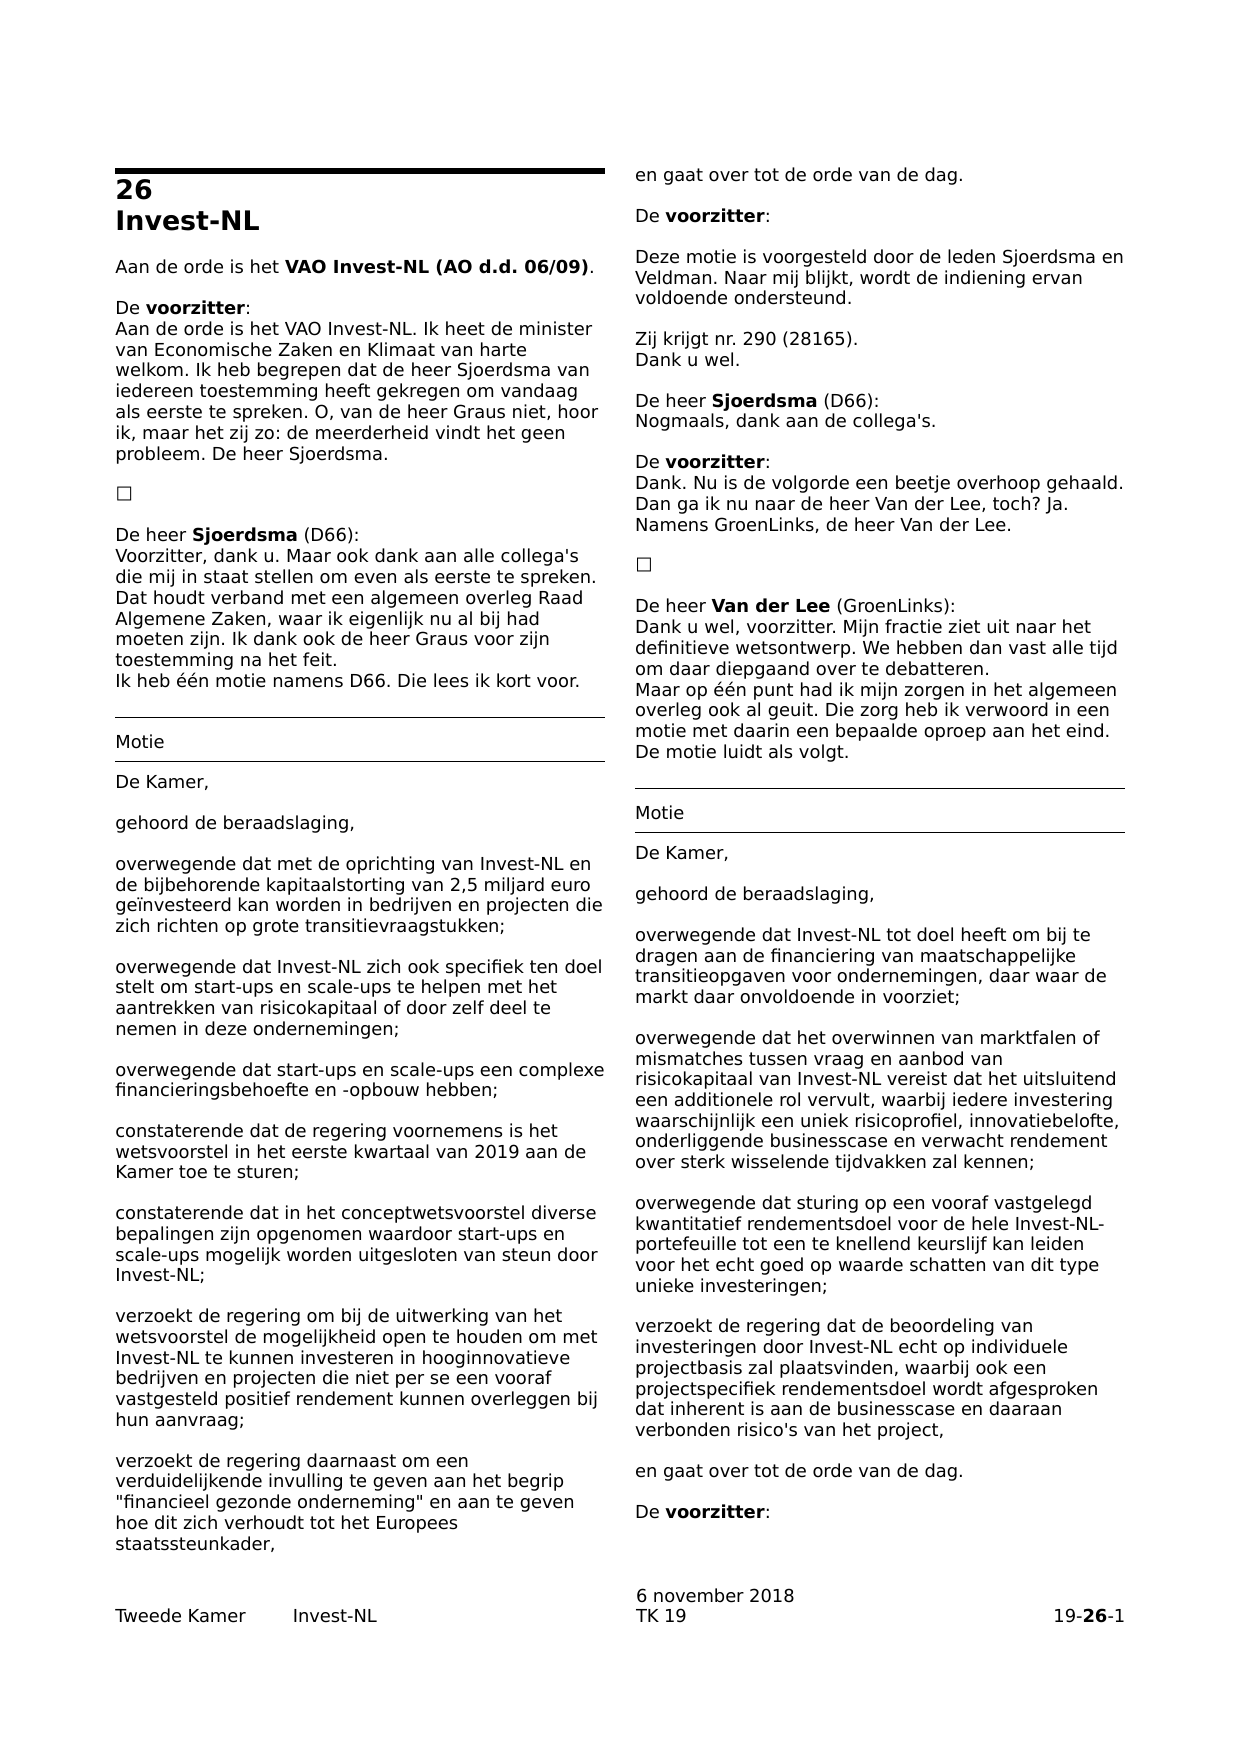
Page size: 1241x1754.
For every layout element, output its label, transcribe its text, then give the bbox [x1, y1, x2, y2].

text Deze motie is voorgesteld door de leden Sjoerdsma en Veldman. Naar mij blijkt, wordt de indiening ervan voldoende ondersteund. [635, 247, 1125, 309]
text De voorzitter: [635, 452, 1125, 473]
text De heer Sjoerdsma (D66): [635, 391, 1125, 411]
text De heer Van der Lee (GroenLinks): [635, 596, 1125, 617]
text verzoekt de regering daarnaast om een verduidelijkende invulling te geven aan het begrip "financieel gezonde onderneming" en aan te geven hoe dit zich verhoudt tot het Europees staatssteunkader, [115, 1450, 605, 1554]
text ⬜ [115, 484, 605, 505]
text en gaat over tot de orde van de dag. [635, 165, 1125, 186]
text Aan de orde is het VAO Invest-NL. Ik heet de minister van Economische Zaken en Klimaat van harte welkom. Ik heb begrepen dat de heer Sjoerdsma van iedereen toestemming heeft gekregen om vandaag als eerste te spreken. O, van de heer Graus niet, hoor ik, maar het zij zo: de meerderheid vindt het geen probleem. De heer Sjoerdsma. [115, 318, 605, 464]
text Voorzitter, dank u. Maar ook dank aan alle collega's die mij in staat stellen om even als eerste te spreken. Dat houdt verband met een algemeen overleg Raad Algemene Zaken, waar ik eigenlijk nu al bij had moeten zijn. Ik dank ook de heer Graus voor zijn toestemming na het feit. [115, 546, 605, 671]
text Motie [115, 731, 605, 752]
text gehoord de beraadslaging, [635, 884, 1125, 905]
text Maar op één punt had ik mijn zorgen in het algemeen overleg ook al geuit. Die zorg heb ik verwoord in een motie met daarin een bepaalde oproep aan het eind. De motie luidt als volgt. [635, 679, 1125, 763]
text Zij krijgt nr. 290 (28165). [635, 329, 1125, 350]
text Dank. Nu is de volgorde een beetje overhoop gehaald. Dan ga ik nu naar de heer Van der Lee, toch? Ja. Namens GroenLinks, de heer Van der Lee. [635, 473, 1125, 535]
text constaterende dat de regering voornemens is het wetsvoorstel in het eerste kwartaal van 2019 aan de Kamer toe te sturen; [115, 1121, 605, 1183]
text Aan de orde is het VAO Invest-NL (AO d.d. 06/09). [115, 257, 605, 278]
text overwegende dat start-ups en scale-ups een complexe financieringsbehoefte en -opbouw hebben; [115, 1059, 605, 1101]
text Motie [635, 802, 1125, 823]
title 26 Invest-NL [115, 174, 605, 237]
text verzoekt de regering dat de beoordeling van investeringen door Invest-NL echt op individuele projectbasis zal plaatsvinden, waarbij ook een projectspecifiek rendementsdoel wordt afgesproken dat inherent is aan de businesscase en daaraan verbonden risico's van het project, [635, 1316, 1125, 1441]
text De heer Sjoerdsma (D66): [115, 525, 605, 546]
text Dank u wel. [635, 350, 1125, 371]
text constaterende dat in het conceptwetsvoorstel diverse bepalingen zijn opgenomen waardoor start-ups en scale-ups mogelijk worden uitgesloten van steun door Invest-NL; [115, 1203, 605, 1286]
text overwegende dat het overwinnen van marktfalen of mismatches tussen vraag en aanbod van risicokapitaal van Invest-NL vereist dat het uitsluitend een additionele rol vervult, waarbij iedere investering waarschijnlijk een uniek risicoprofiel, innovatiebelofte, onderliggende businesscase en verwacht rendement over sterk wisselende tijdvakken zal kennen; [635, 1028, 1125, 1173]
text gehoord de beraadslaging, [115, 813, 605, 834]
text De voorzitter: [115, 298, 605, 318]
text De voorzitter: [635, 1501, 1125, 1522]
text Nogmaals, dank aan de collega's. [635, 411, 1125, 432]
text verzoekt de regering om bij de uitwerking van het wetsvoorstel de mogelijkheid open te houden om met Invest-NL te kunnen investeren in hooginnovatieve bedrijven en projecten die niet per se een vooraf vastgesteld positief rendement kunnen overleggen bij hun aanvraag; [115, 1306, 605, 1430]
text De voorzitter: [635, 206, 1125, 227]
text overwegende dat sturing op een vooraf vastgelegd kwantitatief rendementsdoel voor de hele Invest-NL-portefeuille tot een te knellend keurslijf kan leiden voor het echt goed op waarde schatten van dit type unieke investeringen; [635, 1193, 1125, 1296]
text ⬜ [635, 555, 1125, 576]
text overwegende dat Invest-NL zich ook specifiek ten doel stelt om start-ups en scale-ups te helpen met het aantrekken van risicokapitaal of door zelf deel te nemen in deze ondernemingen; [115, 957, 605, 1039]
text Dank u wel, voorzitter. Mijn fractie ziet uit naar het definitieve wetsontwerp. We hebben dan vast alle tijd om daar diepgaand over te debatteren. [635, 617, 1125, 679]
text overwegende dat met de oprichting van Invest-NL en de bijbehorende kapitaalstorting van 2,5 miljard euro geïnvesteerd kan worden in bedrijven en projecten die zich richten op grote transitievraagstukken; [115, 854, 605, 937]
text Ik heb één motie namens D66. Die lees ik kort voor. [115, 671, 605, 692]
text overwegende dat Invest-NL tot doel heeft om bij te dragen aan de financiering van maatschappelijke transitieopgaven voor ondernemingen, daar waar de markt daar onvoldoende in voorziet; [635, 925, 1125, 1008]
text De Kamer, [635, 843, 1125, 864]
text en gaat over tot de orde van de dag. [635, 1461, 1125, 1481]
text De Kamer, [115, 772, 605, 793]
